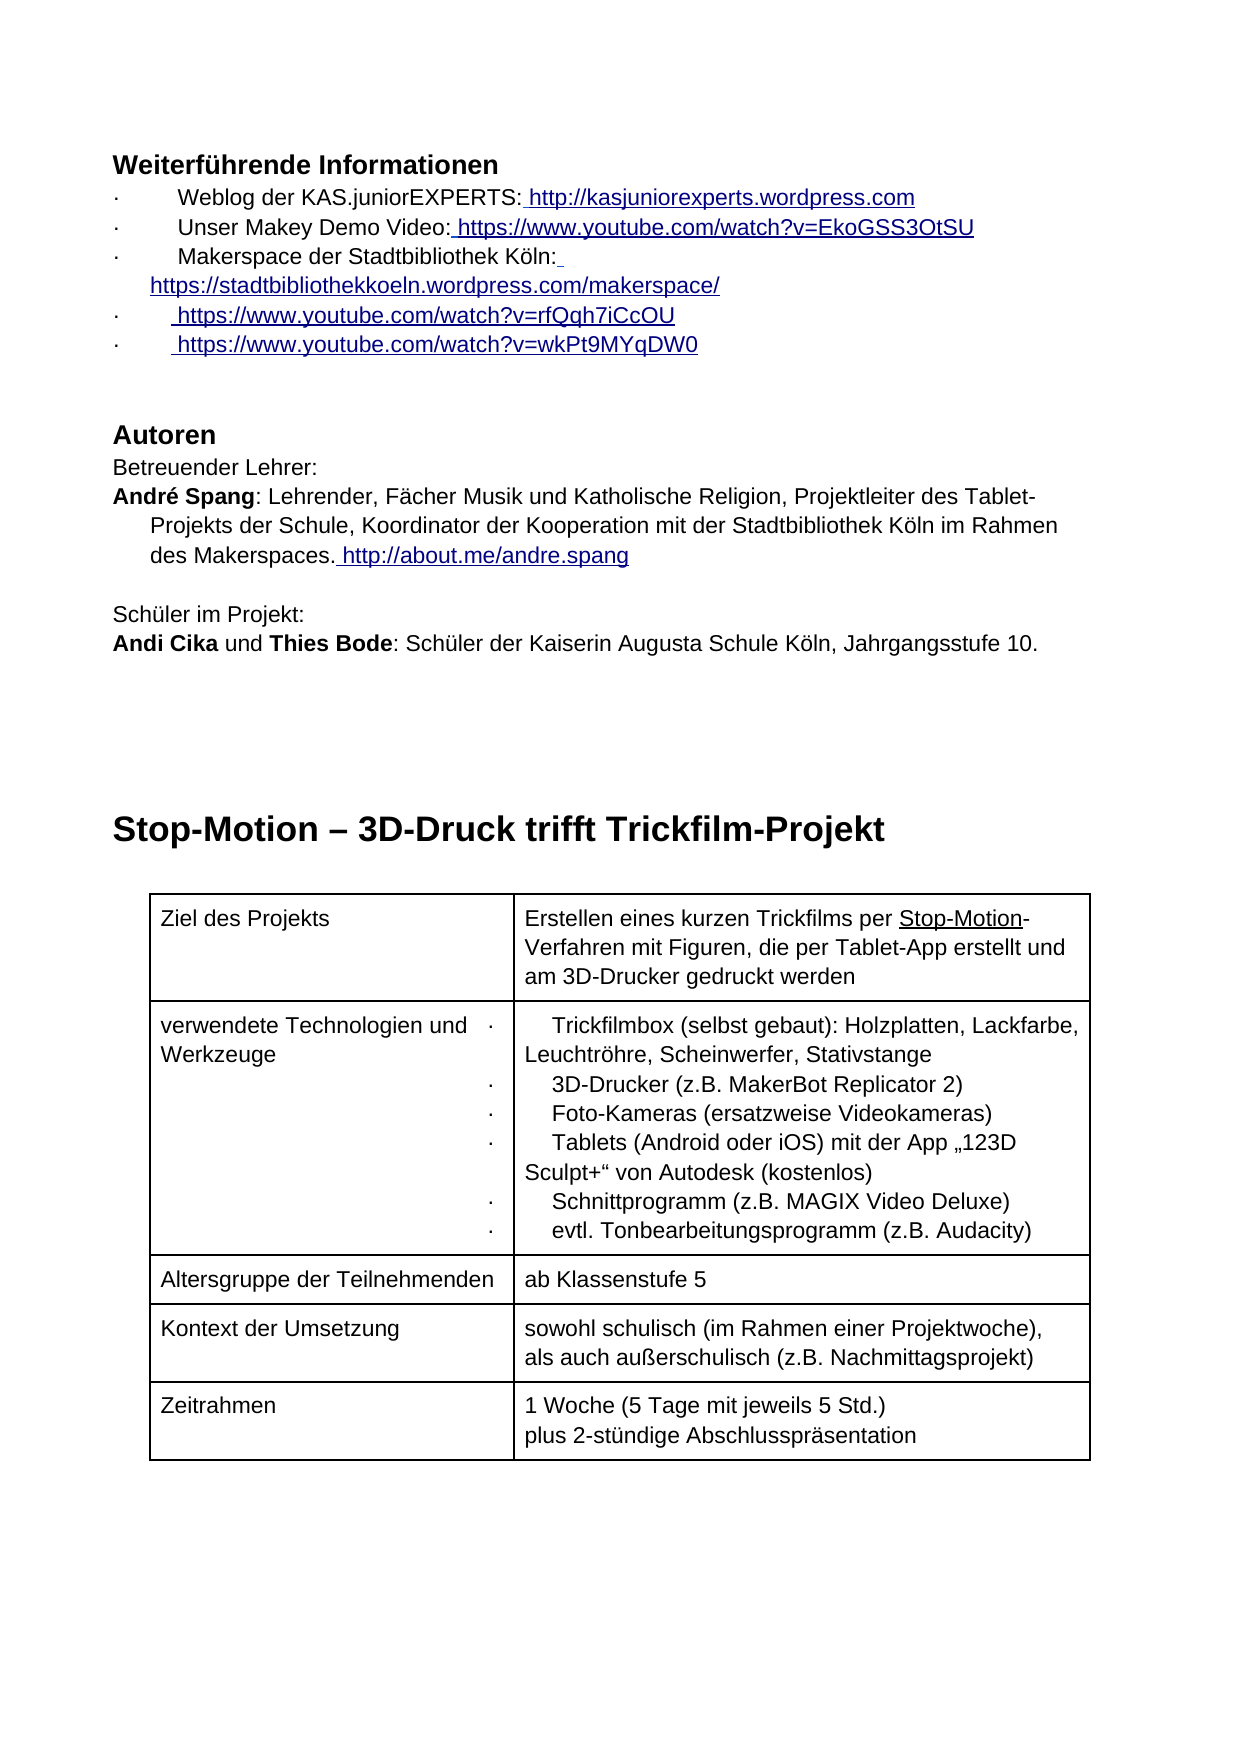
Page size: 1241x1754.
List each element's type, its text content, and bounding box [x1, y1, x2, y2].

table_cell Kontext der Umsetzung [151, 1305, 513, 1381]
table_cell ab Klassenstufe 5 [515, 1256, 1089, 1303]
table_header Ziel des Projekts [151, 895, 513, 1000]
text Betreuender Lehrer: [112, 454, 1091, 480]
text Schüler im Projekt: [112, 601, 1091, 627]
text · Makerspace der Stadtbibliothek Köln: https://stadtbibliothekkoeln.wordpress.com/makerspace/ [112, 243, 1091, 298]
text André Spang: Lehrender, Fächer Musik und Katholische Religion, Projektleiter des Tablet-Projekts der Schule, Koordinator der Kooperation mit der Stadtbibliothek Köln im Rahmen des Makerspaces. http://about.me/andre.spang [112, 484, 1091, 568]
text · https://www.youtube.com/watch?v=wkPt9MYqDW0 [112, 332, 1091, 357]
table_cell 1 Woche (5 Tage mit jeweils 5 Std.) plus 2-stündige Abschlusspräsentation [515, 1383, 1089, 1459]
table_cell verwendete Technologien und Werkzeuge [151, 1002, 513, 1254]
table_cell sowohl schulisch (im Rahmen einer Projektwoche), als auch außerschulisch (z.B. Nachmittagsprojekt) [515, 1305, 1089, 1381]
text · https://www.youtube.com/watch?v=rfQqh7iCcOU [112, 302, 1091, 328]
subtitle Weiterführende Informationen [112, 150, 1091, 180]
text · Weblog der KAS.juniorEXPERTS: http://kasjuniorexperts.wordpress.com [112, 185, 1091, 210]
table_header Erstellen eines kurzen Trickfilms per Stop-Motion-Verfahren mit Figuren, die per Tablet-App erstellt und am 3D-Drucker gedruckt werden [515, 895, 1089, 1000]
subtitle Stop-Motion – 3D-Druck trifft Trickfilm-Projekt [112, 809, 1091, 849]
table_cell Zeitrahmen [151, 1383, 513, 1459]
table_cell · Trickfilmbox (selbst gebaut): Holzplatten, Lackfarbe, Leuchtröhre, Scheinwerfer, Stativstange · 3D-Drucker (z.B. MakerBot Replicator 2) · Foto-Kameras (ersatzweise Videokameras) · Tablets (Android oder iOS) mit der App „123D Sculpt+“ von Autodesk (kostenlos) · Schnittprogramm (z.B. MAGIX Video Deluxe) · evtl. Tonbearbeitungsprogramm (z.B. Audacity) [515, 1002, 1089, 1254]
text · Unser Makey Demo Video: https://www.youtube.com/watch?v=EkoGSS3OtSU [112, 214, 1091, 240]
table_cell Altersgruppe der Teilnehmenden [151, 1256, 513, 1303]
text Andi Cika und Thies Bode: Schüler der Kaiserin Augusta Schule Köln, Jahrgangsstufe 10. [112, 631, 1091, 656]
subtitle Autoren [112, 419, 1091, 450]
